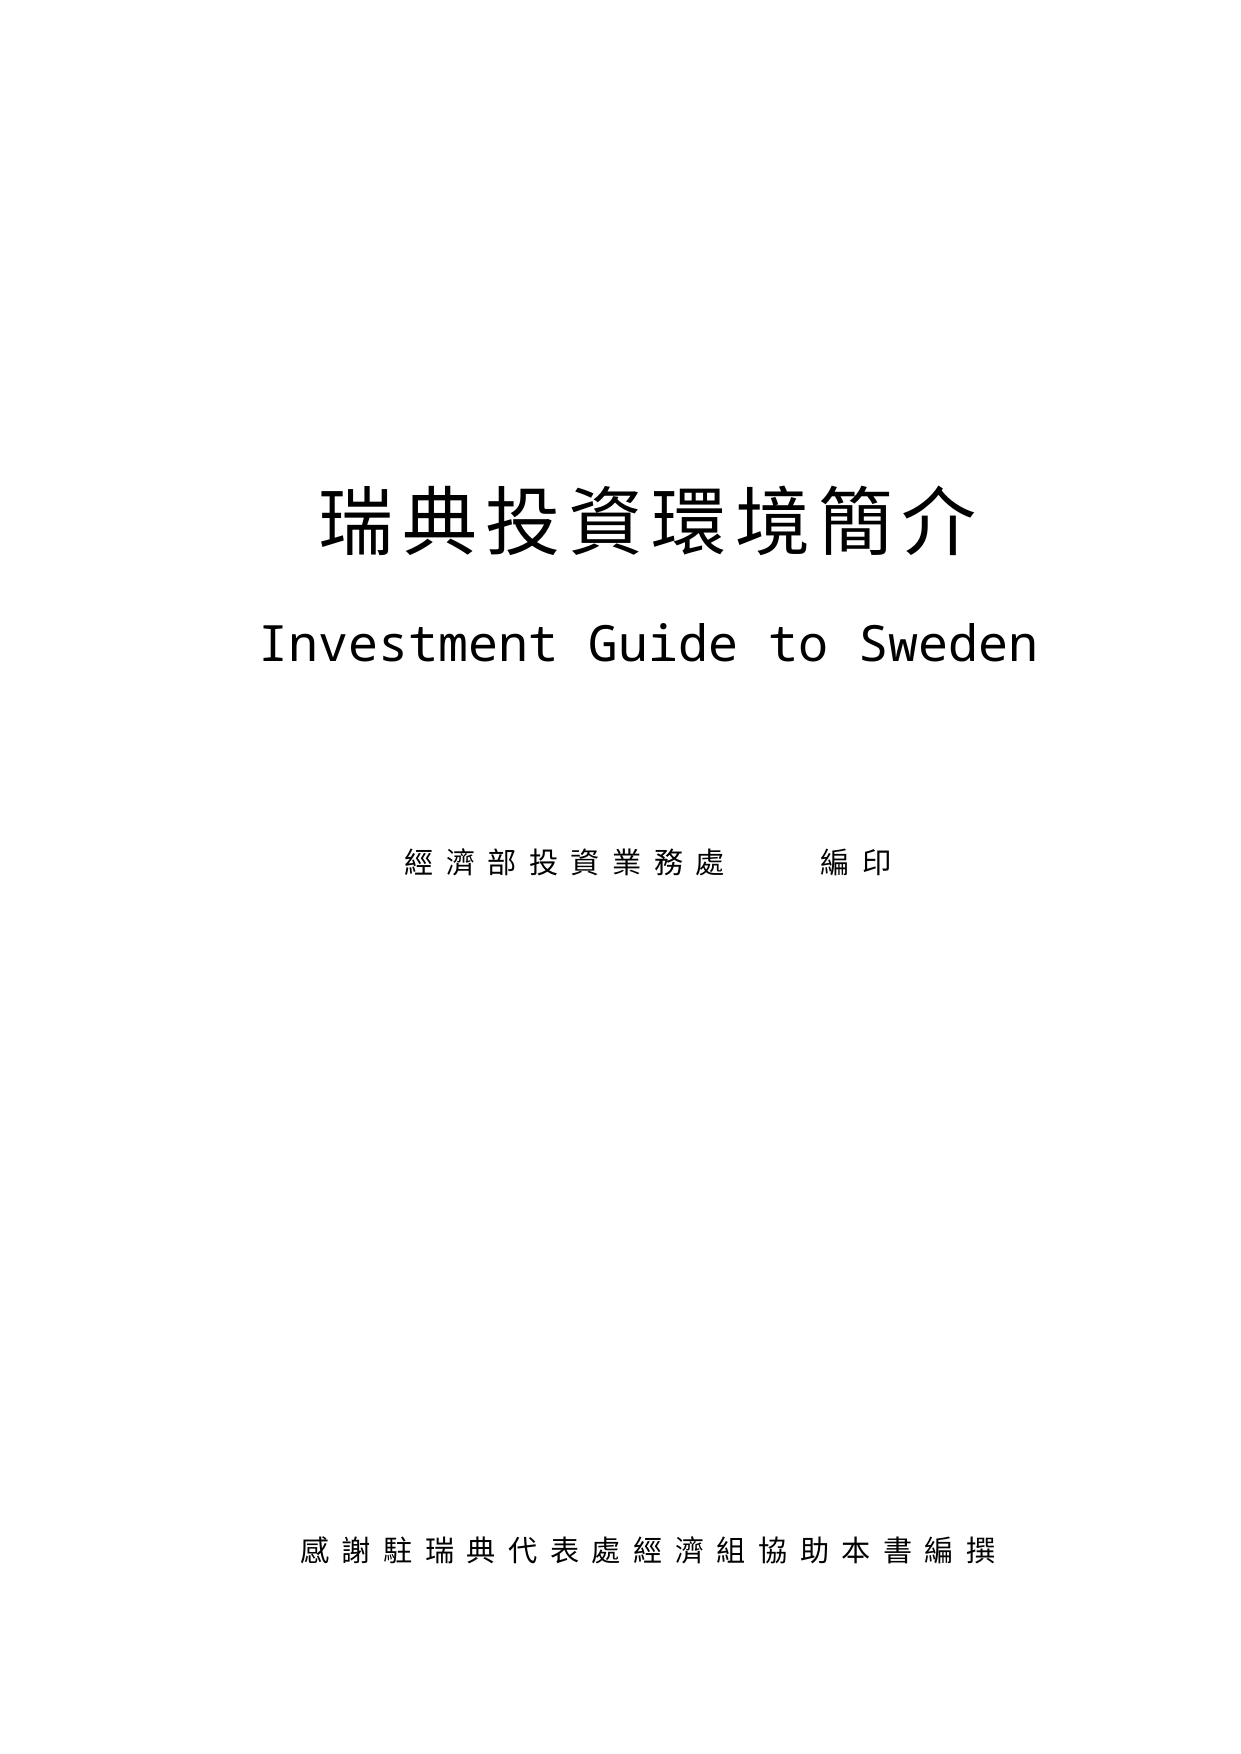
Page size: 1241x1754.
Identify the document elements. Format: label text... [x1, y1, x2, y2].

table_cell 經濟部投資業務處 編印 [183, 694, 1074, 1477]
table_header [183, 257, 1074, 391]
table_cell 感謝駐瑞典代表處經濟組協助本書編撰 [183, 1477, 1074, 1569]
table_cell 瑞典投資環境簡介 Investment Guide to Sweden [183, 391, 1074, 694]
